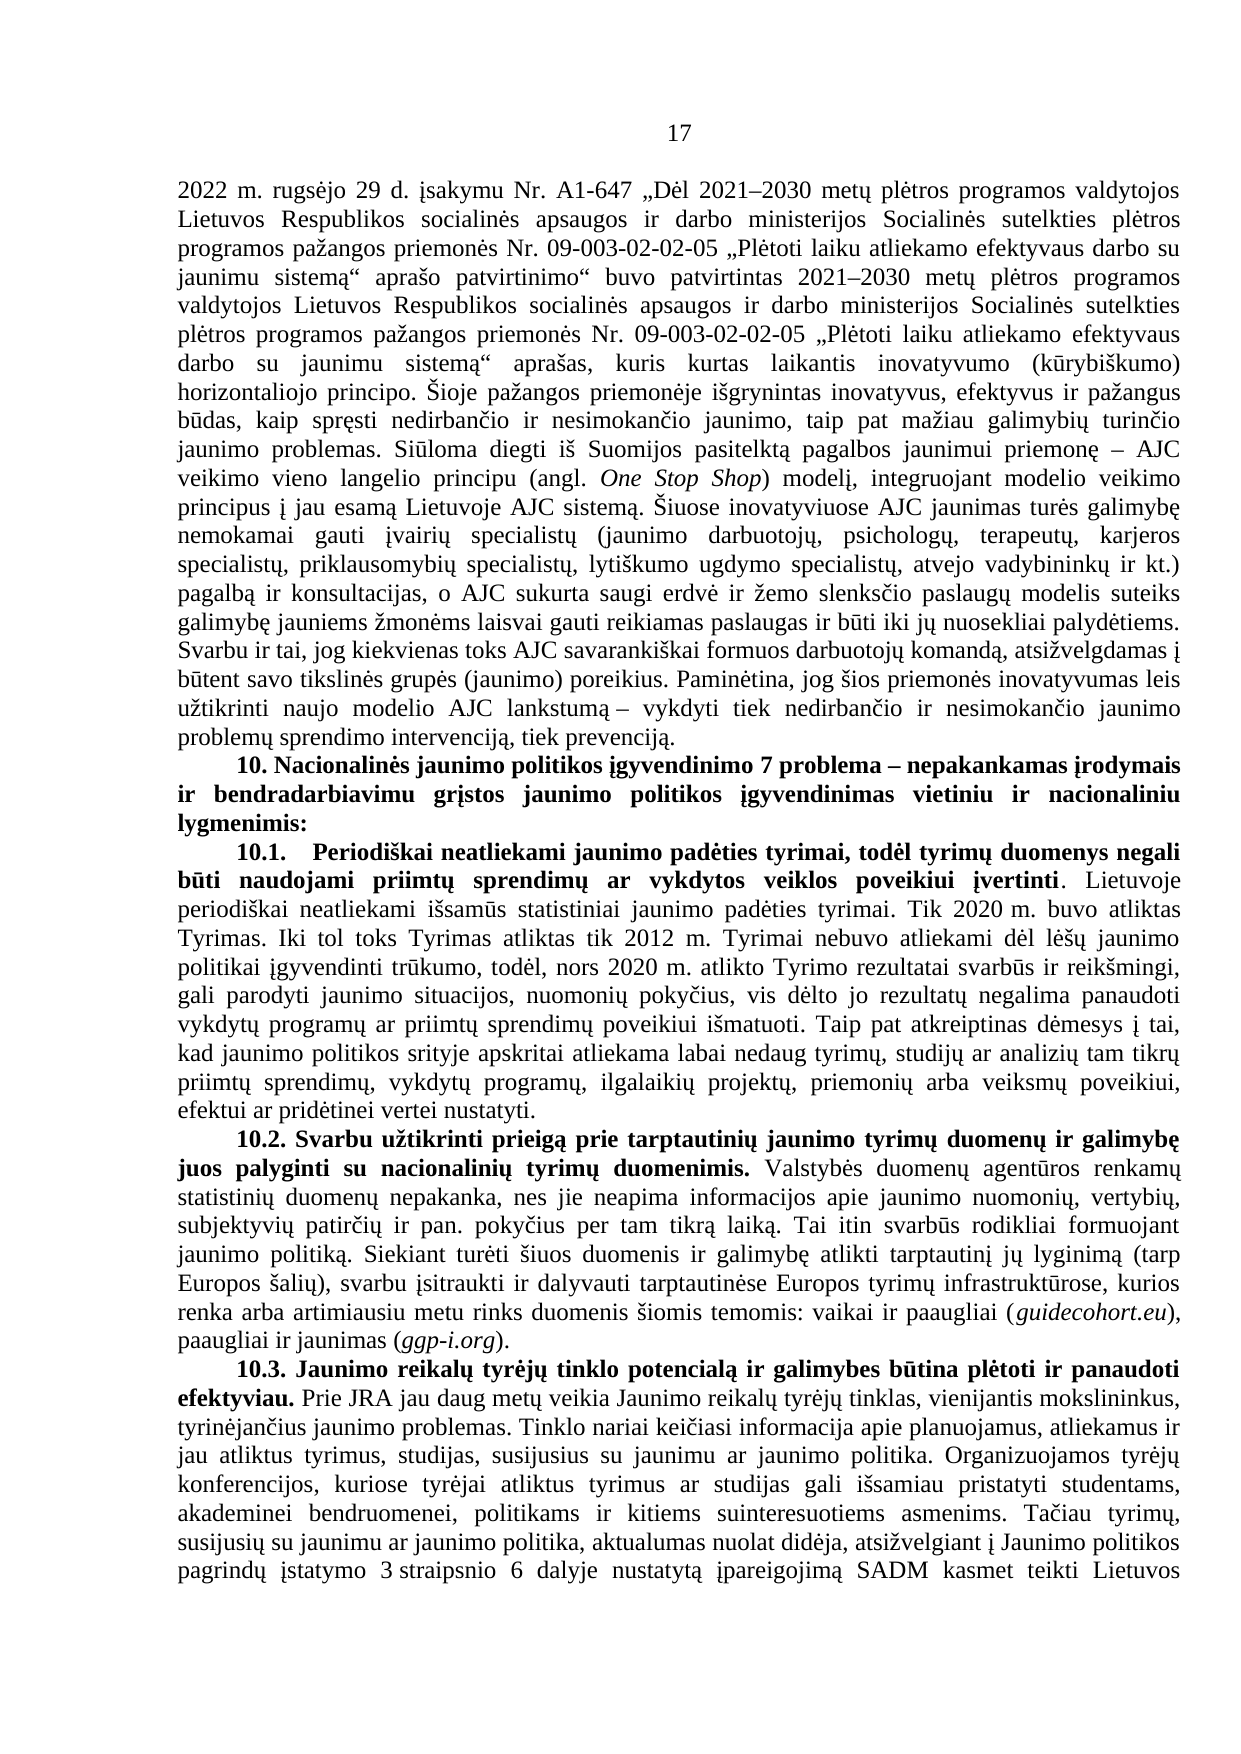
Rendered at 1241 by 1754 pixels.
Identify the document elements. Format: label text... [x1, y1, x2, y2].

text 10.3. Jaunimo reikalų tyrėjų tinklo potencialą ir galimybes būtina plėtoti ir panaudoti efektyviau. Prie JRA jau daug metų veikia Jaunimo reikalų tyrėjų tinklas, vienijantis mokslininkus, tyrinėjančius jaunimo problemas. Tinklo nariai keičiasi informacija apie planuojamus, atliekamus ir jau atliktus tyrimus, studijas, susijusius su jaunimu ar jaunimo politika. Organizuojamos tyrėjų konferencijos, kuriose tyrėjai atliktus tyrimus ar studijas gali išsamiau pristatyti studentams, akademinei bendruomenei, politikams ir kitiems suinteresuotiems asmenims. Tačiau tyrimų, susijusių su jaunimu ar jaunimo politika, aktualumas nuolat didėja, atsižvelgiant į Jaunimo politikos pagrindų įstatymo 3 straipsnio 6 dalyje nustatytą įpareigojimą SADM kasmet teikti Lietuvos [177, 1354, 1181, 1584]
text 2022 m. rugsėjo 29 d. įsakymu Nr. A1-647 „Dėl 2021–2030 metų plėtros programos valdytojos Lietuvos Respublikos socialinės apsaugos ir darbo ministerijos Socialinės sutelkties plėtros programos pažangos priemonės Nr. 09-003-02-02-05 „Plėtoti laiku atliekamo efektyvaus darbo su jaunimu sistemą“ aprašo patvirtinimo“ buvo patvirtintas 2021–2030 metų plėtros programos valdytojos Lietuvos Respublikos socialinės apsaugos ir darbo ministerijos Socialinės sutelkties plėtros programos pažangos priemonės Nr. 09-003-02-02-05 „Plėtoti laiku atliekamo efektyvaus darbo su jaunimu sistemą“ aprašas, kuris kurtas laikantis inovatyvumo (kūrybiškumo) horizontaliojo principo. Šioje pažangos priemonėje išgrynintas inovatyvus, efektyvus ir pažangus būdas, kaip spręsti nedirbančio ir nesimokančio jaunimo, taip pat mažiau galimybių turinčio jaunimo problemas. Siūloma diegti iš Suomijos pasitelktą pagalbos jaunimui priemonę – AJC veikimo vieno langelio principu (angl. One Stop Shop) modelį, integruojant modelio veikimo principus į jau esamą Lietuvoje AJC sistemą. Šiuose inovatyviuose AJC jaunimas turės galimybę nemokamai gauti įvairių specialistų (jaunimo darbuotojų, psichologų, terapeutų, karjeros specialistų, priklausomybių specialistų, lytiškumo ugdymo specialistų, atvejo vadybininkų ir kt.) pagalbą ir konsultacijas, o AJC sukurta saugi erdvė ir žemo slenksčio paslaugų modelis suteiks galimybę jauniems žmonėms laisvai gauti reikiamas paslaugas ir būti iki jų nuosekliai palydėtiems. Svarbu ir tai, jog kiekvienas toks AJC savarankiškai formuos darbuotojų komandą, atsižvelgdamas į būtent savo tikslinės grupės (jaunimo) poreikius. Paminėtina, jog šios priemonės inovatyvumas leis užtikrinti naujo modelio AJC lankstumą – vykdyti tiek nedirbančio ir nesimokančio jaunimo problemų sprendimo intervenciją, tiek prevenciją. [177, 176, 1181, 751]
text 10. Nacionalinės jaunimo politikos įgyvendinimo 7 problema – nepakankamas įrodymais ir bendradarbiavimu grįstos jaunimo politikos įgyvendinimas vietiniu ir nacionaliniu lygmenimis: [177, 751, 1181, 837]
text 10.2. Svarbu užtikrinti prieigą prie tarptautinių jaunimo tyrimų duomenų ir galimybę juos palyginti su nacionalinių tyrimų duomenimis. Valstybės duomenų agentūros renkamų statistinių duomenų nepakanka, nes jie neapima informacijos apie jaunimo nuomonių, vertybių, subjektyvių patirčių ir pan. pokyčius per tam tikrą laiką. Tai itin svarbūs rodikliai formuojant jaunimo politiką. Siekiant turėti šiuos duomenis ir galimybę atlikti tarptautinį jų lyginimą (tarp Europos šalių), svarbu įsitraukti ir dalyvauti tarptautinėse Europos tyrimų infrastruktūrose, kurios renka arba artimiausiu metu rinks duomenis šiomis temomis: vaikai ir paaugliai (guidecohort.eu), paaugliai ir jaunimas (ggp-i.org). [177, 1124, 1181, 1354]
text 10.1. Periodiškai neatliekami jaunimo padėties tyrimai, todėl tyrimų duomenys negali būti naudojami priimtų sprendimų ar vykdytos veiklos poveikiui įvertinti. Lietuvoje periodiškai neatliekami išsamūs statistiniai jaunimo padėties tyrimai. Tik 2020 m. buvo atliktas Tyrimas. Iki tol toks Tyrimas atliktas tik 2012 m. Tyrimai nebuvo atliekami dėl lėšų jaunimo politikai įgyvendinti trūkumo, todėl, nors 2020 m. atlikto Tyrimo rezultatai svarbūs ir reikšmingi, gali parodyti jaunimo situacijos, nuomonių pokyčius, vis dėlto jo rezultatų negalima panaudoti vykdytų programų ar priimtų sprendimų poveikiui išmatuoti. Taip pat atkreiptinas dėmesys į tai, kad jaunimo politikos srityje apskritai atliekama labai nedaug tyrimų, studijų ar analizių tam tikrų priimtų sprendimų, vykdytų programų, ilgalaikių projektų, priemonių arba veiksmų poveikiui, efektui ar pridėtinei vertei nustatyti. [177, 837, 1181, 1124]
